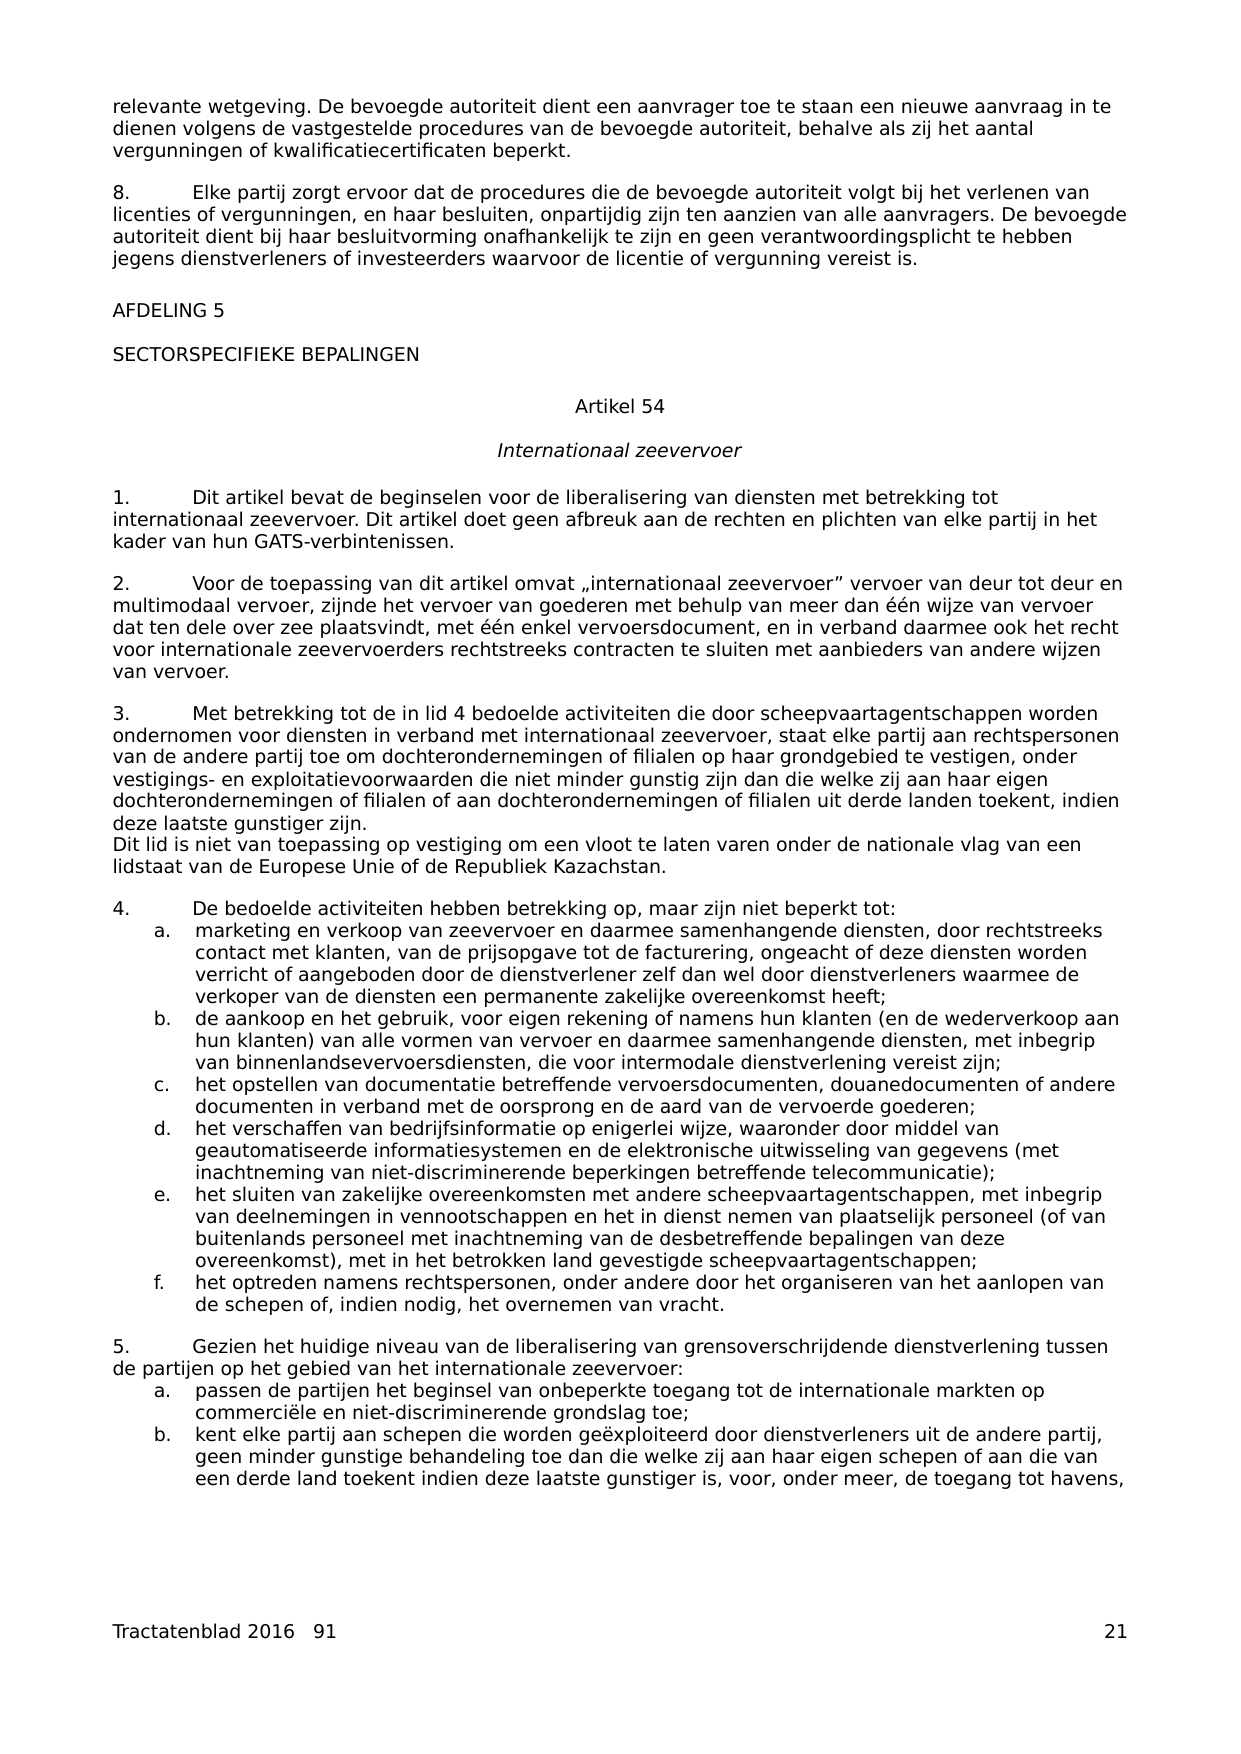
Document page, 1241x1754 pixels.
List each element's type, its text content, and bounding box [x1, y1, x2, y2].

text 4. De bedoelde activiteiten hebben betrekking op, maar zijn niet beperkt tot: [112, 898, 1128, 920]
text relevante wetgeving. De bevoegde autoriteit dient een aanvrager toe te staan een nieuwe aanvraag in te dienen volgens de vastgestelde procedures van de bevoegde autoriteit, behalve als zij het aantal vergunningen of kwalificatiecertificaten beperkt. [112, 96, 1128, 162]
text 2. Voor de toepassing van dit artikel omvat „internationaal zeevervoer” vervoer van deur tot deur en multimodaal vervoer, zijnde het vervoer van goederen met behulp van meer dan één wijze van vervoer dat ten dele over zee plaatsvindt, met één enkel vervoersdocument, en in verband daarmee ook het recht voor internationale zeevervoerders rechtstreeks contracten te sluiten met aanbieders van andere wijzen van vervoer. [112, 573, 1128, 682]
text a. marketing en verkoop van zeevervoer en daarmee samenhangende diensten, door rechtstreeks contact met klanten, van de prijsopgave tot de facturering, ongeacht of deze diensten worden verricht of aangeboden door de dienstverlener zelf dan wel door dienstverleners waarmee de verkoper van de diensten een permanente zakelijke overeenkomst heeft; [153, 920, 1128, 1008]
subtitle Artikel 54 Internationaal zeevervoer [112, 396, 1128, 462]
text a. passen de partijen het beginsel van onbeperkte toegang tot de internationale markten op commerciële en niet-discriminerende grondslag toe; [153, 1380, 1128, 1424]
text 8. Elke partij zorgt ervoor dat de procedures die de bevoegde autoriteit volgt bij het verlenen van licenties of vergunningen, en haar besluiten, onpartijdig zijn ten aanzien van alle aanvragers. De bevoegde autoriteit dient bij haar besluitvorming onafhankelijk te zijn en geen verantwoordingsplicht te hebben jegens dienstverleners of investeerders waarvoor de licentie of vergunning vereist is. [112, 182, 1128, 270]
text b. de aankoop en het gebruik, voor eigen rekening of namens hun klanten (en de wederverkoop aan hun klanten) van alle vormen van vervoer en daarmee samenhangende diensten, met inbegrip van binnenlandsevervoersdiensten, die voor intermodale dienstverlening vereist zijn; [153, 1008, 1128, 1074]
text b. kent elke partij aan schepen die worden geëxploiteerd door dienstverleners uit de andere partij, geen minder gunstige behandeling toe dan die welke zij aan haar eigen schepen of aan die van een derde land toekent indien deze laatste gunstiger is, voor, onder meer, de toegang tot havens, [153, 1424, 1128, 1490]
text 5. Gezien het huidige niveau van de liberalisering van grensoverschrijdende dienstverlening tussen de partijen op het gebied van het internationale zeevervoer: [112, 1336, 1128, 1380]
text Dit lid is niet van toepassing op vestiging om een vloot te laten varen onder de nationale vlag van een lidstaat van de Europese Unie of de Republiek Kazachstan. [112, 834, 1128, 878]
text c. het opstellen van documentatie betreffende vervoersdocumenten, douanedocumenten of andere documenten in verband met de oorsprong en de aard van de vervoerde goederen; [153, 1074, 1128, 1118]
text 1. Dit artikel bevat de beginselen voor de liberalisering van diensten met betrekking tot internationaal zeevervoer. Dit artikel doet geen afbreuk aan de rechten en plichten van elke partij in het kader van hun GATS-verbintenissen. [112, 487, 1128, 553]
text f. het optreden namens rechtspersonen, onder andere door het organiseren van het aanlopen van de schepen of, indien nodig, het overnemen van vracht. [153, 1272, 1128, 1316]
subtitle AFDELING 5 SECTORSPECIFIEKE BEPALINGEN [112, 300, 1128, 366]
text 3. Met betrekking tot de in lid 4 bedoelde activiteiten die door scheepvaartagentschappen worden ondernomen voor diensten in verband met internationaal zeevervoer, staat elke partij aan rechtspersonen van de andere partij toe om dochterondernemingen of filialen op haar grondgebied te vestigen, onder vestigings- en exploitatievoorwaarden die niet minder gunstig zijn dan die welke zij aan haar eigen dochterondernemingen of filialen of aan dochterondernemingen of filialen uit derde landen toekent, indien deze laatste gunstiger zijn. [112, 702, 1128, 834]
text e. het sluiten van zakelijke overeenkomsten met andere scheepvaartagentschappen, met inbegrip van deelnemingen in vennootschappen en het in dienst nemen van plaatselijk personeel (of van buitenlands personeel met inachtneming van de desbetreffende bepalingen van deze overeenkomst), met in het betrokken land gevestigde scheepvaartagentschappen; [153, 1184, 1128, 1272]
text d. het verschaffen van bedrijfsinformatie op enigerlei wijze, waaronder door middel van geautomatiseerde informatiesystemen en de elektronische uitwisseling van gegevens (met inachtneming van niet-discriminerende beperkingen betreffende telecommunicatie); [153, 1118, 1128, 1184]
